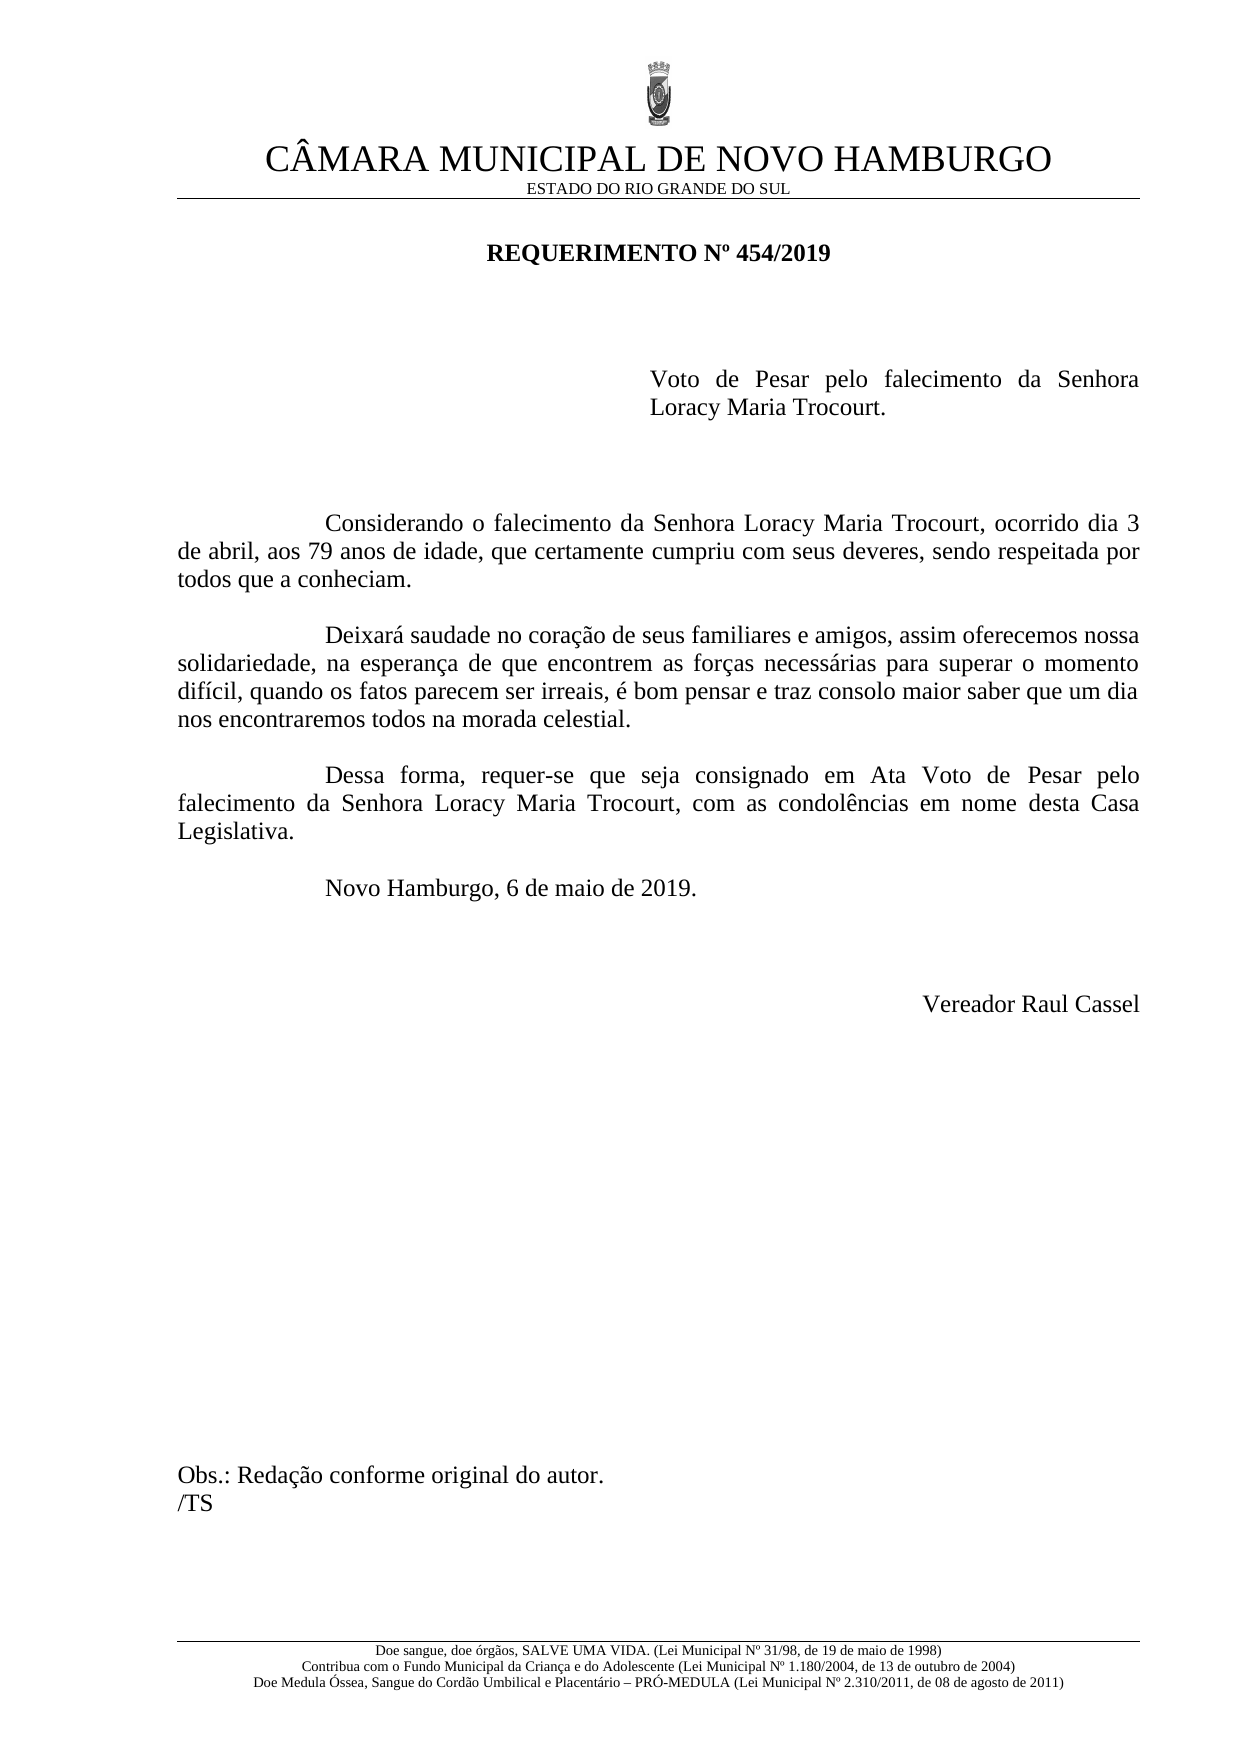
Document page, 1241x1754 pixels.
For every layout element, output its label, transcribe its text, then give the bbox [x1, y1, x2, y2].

text Deixará saudade no coração de seus familiares e amigos, assim oferecemos nossa solidariedade, na esperança de que encontrem as forças necessárias para superar o momento difícil, quando os fatos parecem ser irreais, é bom pensar e traz consolo maior saber que um dia nos encontraremos todos na morada celestial. [177, 622, 1140, 732]
text Dessa forma, requer-se que seja consignado em Ata Voto de Pesar pelo falecimento da Senhora Loracy Maria Trocourt, com as condolências em nome desta Casa Legislativa. [177, 762, 1140, 845]
title REQUERIMENTO Nº 454/2019 [177, 239, 1140, 266]
text Vereador Raul Cassel [177, 991, 1140, 1018]
text Obs.: Redação conforme original do autor. [177, 1462, 1140, 1489]
text Novo Hamburgo, 6 de maio de 2019. [177, 874, 1140, 902]
text Considerando o falecimento da Senhora Loracy Maria Trocourt, ocorrido dia 3 de abril, aos 79 anos de idade, que certamente cumpriu com seus deveres, sendo respeitada por todos que a conheciam. [177, 509, 1140, 592]
text Voto de Pesar pelo falecimento da Senhora Loracy Maria Trocourt. [649, 365, 1140, 421]
text /TS [177, 1489, 1140, 1517]
